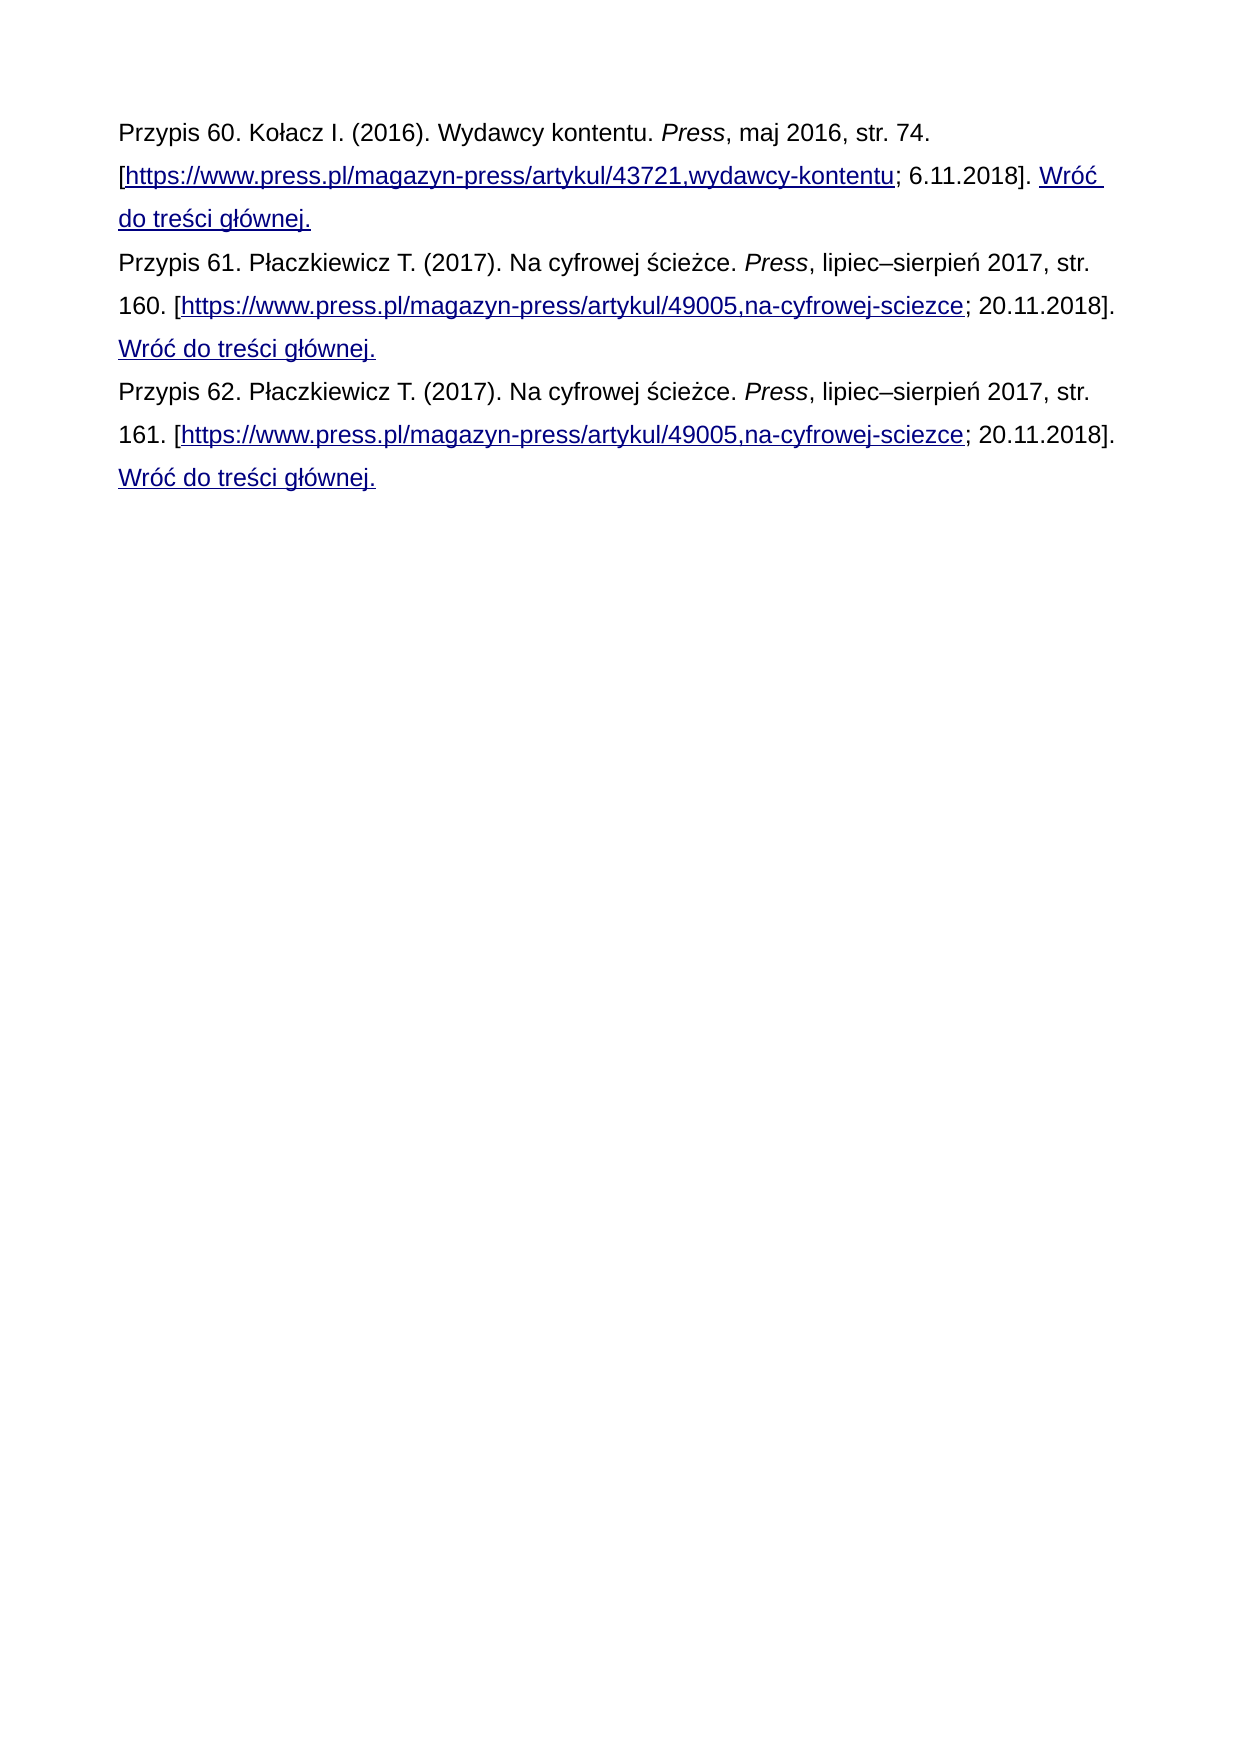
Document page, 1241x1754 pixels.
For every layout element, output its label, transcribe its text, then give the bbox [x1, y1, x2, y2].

text Przypis 62. Płaczkiewicz T. (2017). Na cyfrowej ścieżce. Press, lipiec–sierpień 2017, str. 161. [https://www.press.pl/magazyn-press/artykul/49005,na-cyfrowej-sciezce; 20.11.2018]. Wróć do treści głównej. [118, 377, 1122, 492]
text Przypis 61. Płaczkiewicz T. (2017). Na cyfrowej ścieżce. Press, lipiec–sierpień 2017, str. 160. [https://www.press.pl/magazyn-press/artykul/49005,na-cyfrowej-sciezce; 20.11.2018]. Wróć do treści głównej. [118, 247, 1122, 362]
text Przypis 60. Kołacz I. (2016). Wydawcy kontentu. Press, maj 2016, str. 74. [https://www.press.pl/magazyn-press/artykul/43721,wydawcy-kontentu; 6.11.2018]. Wróć do treści głównej. [118, 118, 1122, 233]
